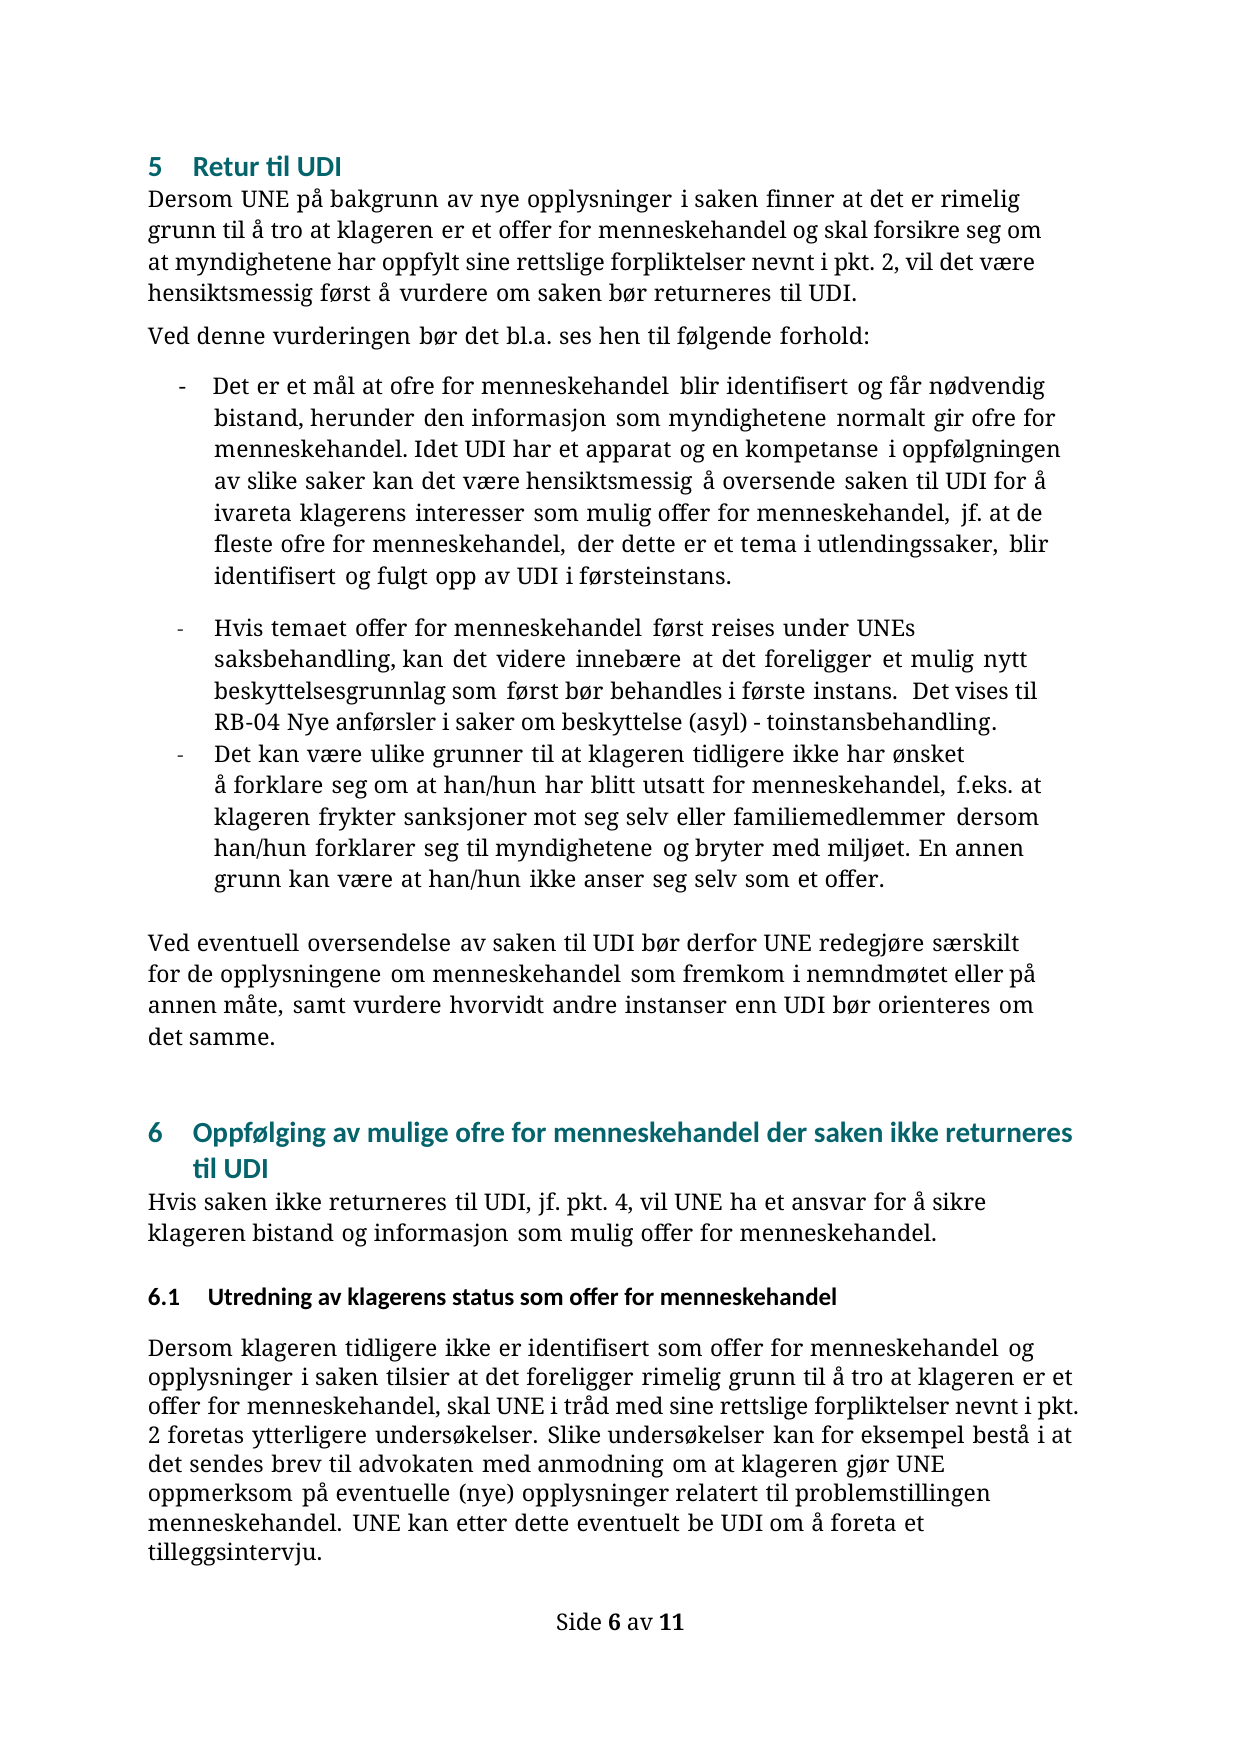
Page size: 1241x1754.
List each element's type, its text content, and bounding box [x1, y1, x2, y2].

subtitle Utredning av klagerens status som offer for menneskehandel [148, 1281, 1093, 1312]
text Ved eventuell oversendelse av saken til UDI bør derfor UNE redegjøre særskilt for de opplysningene om menneskehandel som fremkom i nemndmøtet eller på annen måte, samt vurdere hvorvidt andre instanser enn UDI bør orienteres om det samme. [148, 927, 1059, 1052]
text - Det er et mål at ofre for menneskehandel blir identifisert og får nødvendig bistand, herunder den informasjon som myndighetene normalt gir ofre for menneskehandel. Idet UDI har et apparat og en kompetanse i oppfølgningen av slike saker kan det være hensiktsmessig å oversende saken til UDI for å ivareta klagerens interesser som mulig offer for menneskehandel, jf. at de fleste ofre for menneskehandel, der dette er et tema i utlendingssaker, blir identifisert og fulgt opp av UDI i førsteinstans. [179, 370, 1072, 591]
subtitle Retur til UDI [148, 148, 1093, 183]
list Hvis temaet offer for menneskehandel først reises under UNEs saksbehandling, kan det videre innebære at det foreligger et mulig nytt beskyttelsesgrunnlag som først bør behandles i første instans. Det vises til RB-04 Nye anførsler i saker om beskyttelse (asyl) - toinstansbehandling. [176, 612, 1095, 737]
subtitle Oppfølging av mulige ofre for menneskehandel der saken ikke returneres til UDI [148, 1114, 1093, 1185]
text Dersom UNE på bakgrunn av nye opplysninger i saken finner at det er rimelig grunn til å tro at klageren er et offer for menneskehandel og skal forsikre seg om at myndighetene har oppfylt sine rettslige forpliktelser nevnt i pkt. 2, vil det være hensiktsmessig først å vurdere om saken bør returneres til UDI. [148, 183, 1068, 308]
text Ved denne vurderingen bør det bl.a. ses hen til følgende forhold: [148, 321, 1095, 350]
list Det kan være ulike grunner til at klageren tidligere ikke har ønsket å forklare seg om at han/hun har blitt utsatt for menneskehandel, f.eks. at klageren frykter sanksjoner mot seg selv eller familiemedlemmer dersom han/hun forklarer seg til myndighetene og bryter med miljøet. En annen grunn kan være at han/hun ikke anser seg selv som et offer. [176, 738, 1078, 894]
text Dersom klageren tidligere ikke er identifisert som offer for menneskehandel og opplysninger i saken tilsier at det foreligger rimelig grunn til å tro at klageren er et offer for menneskehandel, skal UNE i tråd med sine rettslige forpliktelser nevnt i pkt. 2 foretas ytterligere undersøkelser. Slike undersøkelser kan for eksempel bestå i at det sendes brev til advokaten med anmodning om at klageren gjør UNE oppmerksom på eventuelle (nye) opplysninger relatert til problemstillingen menneskehandel. UNE kan etter dette eventuelt be UDI om å foreta et tilleggsintervju. [148, 1333, 1093, 1566]
text Hvis saken ikke returneres til UDI, jf. pkt. 4, vil UNE ha et ansvar for å sikre klageren bistand og informasjon som mulig offer for menneskehandel. [148, 1185, 1072, 1248]
